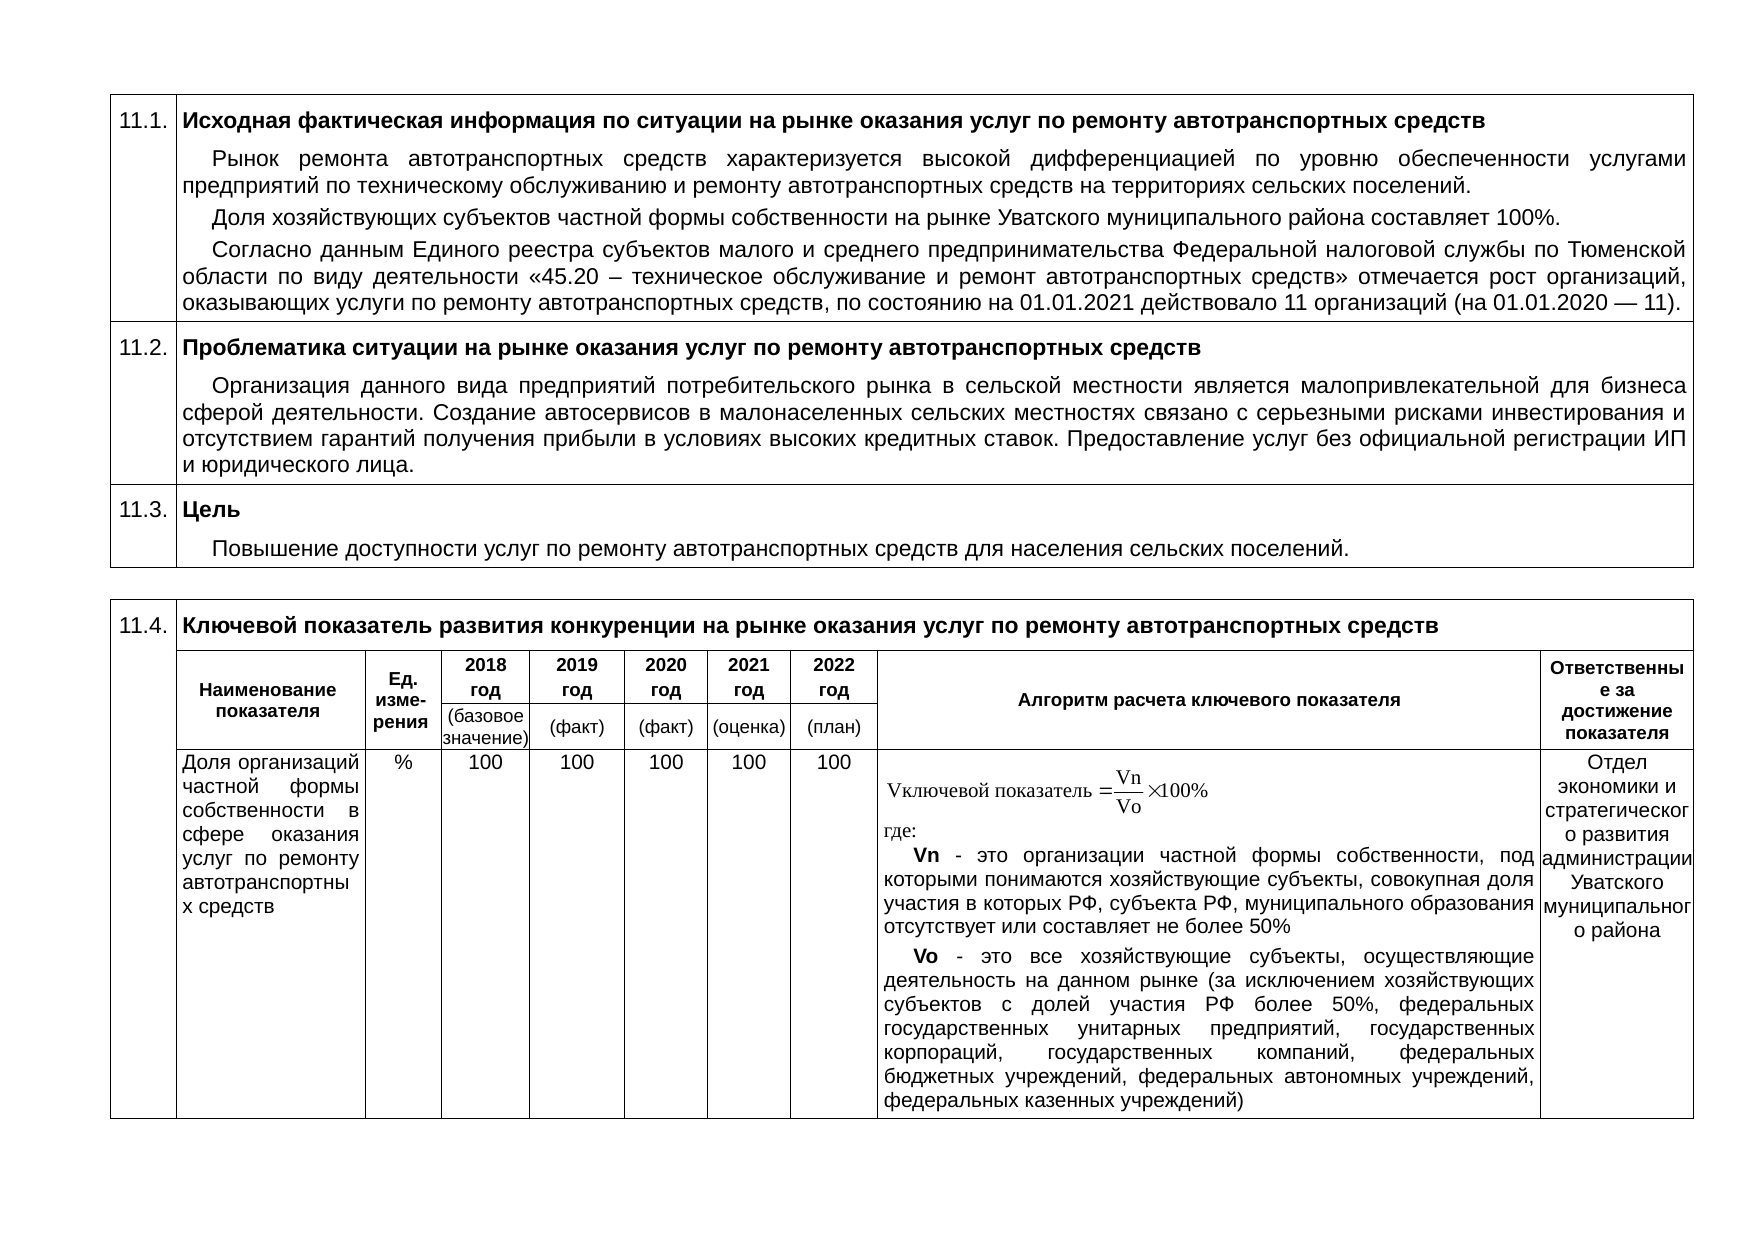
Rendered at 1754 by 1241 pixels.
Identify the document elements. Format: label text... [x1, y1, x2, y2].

table_cell (план) [791, 704, 877, 749]
table_cell 100 [791, 750, 877, 1118]
table_cell Ответственные за достижение показателя [1541, 651, 1693, 749]
table_cell Доля организаций частной формы собственности в сфере оказания услуг по ремонту автотранспортных средств [177, 750, 365, 1118]
table_header Ключевой показатель развития конкуренции на рынке оказания услуг по ремонту автотранспортных средств [177, 600, 1693, 650]
table_cell Исходная фактическая информация по ситуации на рынке оказания услуг по ремонту автотранспортных средств Рынок ремонта автотранспортных средств характеризуется высокой дифференциацией по уровню обеспеченности услугами предприятий по техническому обслуживанию и ремонту автотранспортных средств на территориях сельских поселений. Доля хозяйствующих субъектов частной формы собственности на рынке Уватского муниципального района составляет 100%. Согласно данным Единого реестра субъектов малого и среднего предпринимательства Федеральной налоговой службы по Тюменской области по виду деятельности «45.20 – техническое обслуживание и ремонт автотранспортных средств» отмечается рост организаций, оказывающих услуги по ремонту автотранспортных средств, по состоянию на 01.01.2021 действовало 11 организаций (на 01.01.2020 — 11). [177, 95, 1693, 321]
table_cell Проблематика ситуации на рынке оказания услуг по ремонту автотранспортных средств Организация данного вида предприятий потребительского рынка в сельской местности является малопривлекательной для бизнеса сферой деятельности. Создание автосервисов в малонаселенных сельских местностях связано с серьезными рисками инвестирования и отсутствием гарантий получения прибыли в условиях высоких кредитных ставок. Предоставление услуг без официальной регистрации ИП и юридического лица. [177, 322, 1693, 483]
table_cell % [366, 750, 441, 1118]
table_cell 2022 год [791, 651, 877, 703]
table_cell 2020 год [625, 651, 707, 703]
table_cell (оценка) [708, 704, 790, 749]
table_cell 11.3. [111, 485, 176, 567]
table_header 11.4. [111, 600, 176, 1118]
table_cell Ед. изме-рения [366, 651, 441, 749]
table_cell Цель Повышение доступности услуг по ремонту автотранспортных средств для населения сельских поселений. [177, 485, 1693, 567]
table_cell (базовое значение) [442, 704, 529, 749]
table_cell (факт) [625, 704, 707, 749]
table_cell 2021 год [708, 651, 790, 703]
table_cell (факт) [530, 704, 624, 749]
table_cell Отдел экономики и стратегического развития администрации Уватского муниципального района [1541, 750, 1693, 1118]
table_cell Алгоритм расчета ключевого показателя [878, 651, 1540, 749]
table_cell 11.2. [111, 322, 176, 483]
table_cell 100 [442, 750, 529, 1118]
table_cell 11.1. [111, 95, 176, 321]
table_cell 100 [625, 750, 707, 1118]
table_cell где: Vn - это организации частной формы собственности, под которыми понимаются хозяйствующие субъекты, совокупная доля участия в которых РФ, субъекта РФ, муниципального образования отсутствует или составляет не более 50% Vo - это все хозяйствующие субъекты, осуществляющие деятельность на данном рынке (за исключением хозяйствующих субъектов с долей участия РФ более 50%, федеральных государственных унитарных предприятий, государственных корпораций, государственных компаний, федеральных бюджетных учреждений, федеральных автономных учреждений, федеральных казенных учреждений) [878, 750, 1540, 1118]
table_cell 100 [530, 750, 624, 1118]
table_cell 2019 год [530, 651, 624, 703]
table_cell Наименование показателя [177, 651, 365, 749]
table_cell 100 [708, 750, 790, 1118]
table_cell 2018 год [442, 651, 529, 703]
